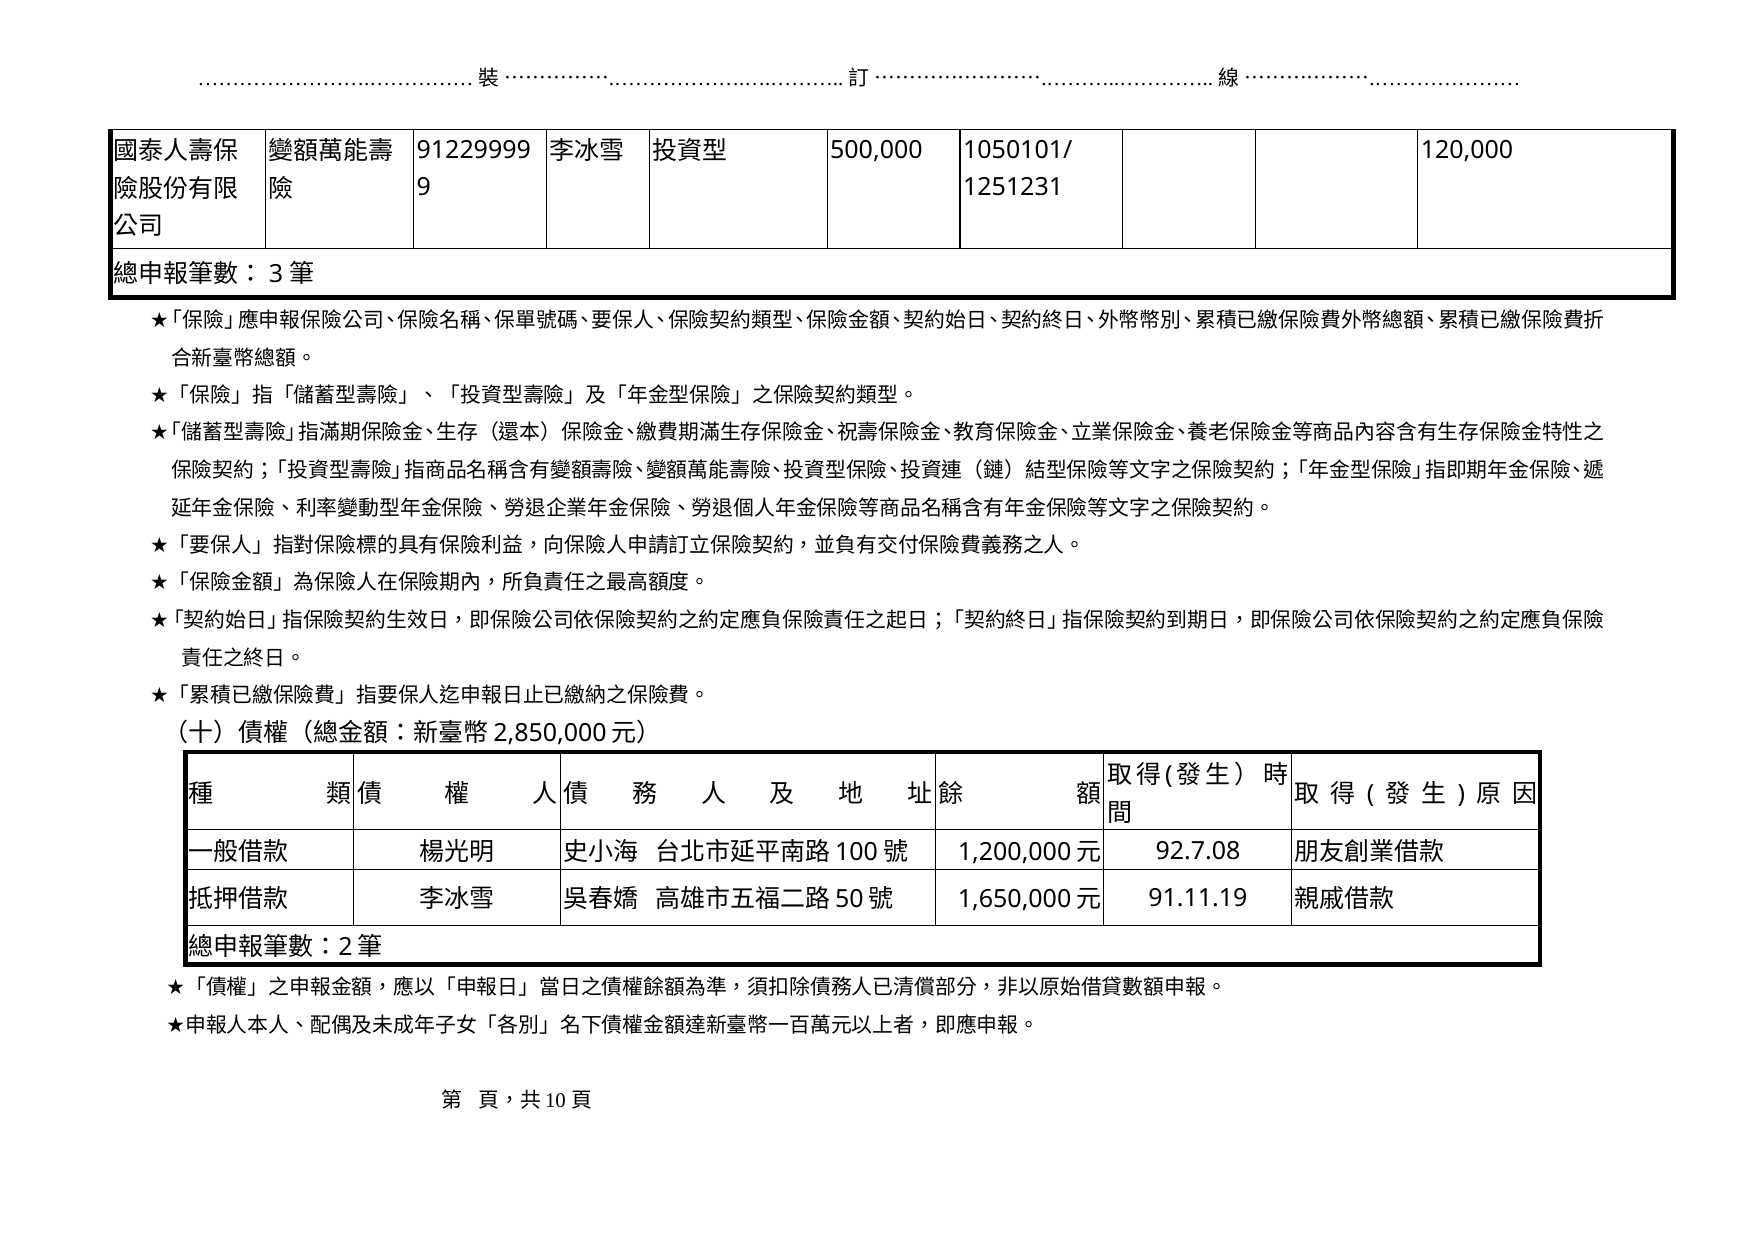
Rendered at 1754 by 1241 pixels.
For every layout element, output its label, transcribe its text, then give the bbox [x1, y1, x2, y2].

table_cell 1,650,000元 [936, 870, 1103, 925]
table_cell [1256, 130, 1417, 248]
table_cell 1050101/ 1251231 [961, 130, 1122, 248]
table_cell 1,200,000元 [936, 830, 1103, 868]
table_cell 抵押借款 [188, 870, 353, 925]
text ★「要保人」指對保險標的具有保險利益，向保險人申請訂立保險契約，並負有交付保險費義務之人。 [150, 524, 1604, 562]
table_cell 朋友創業借款 [1292, 830, 1538, 868]
text ★申報人本人、配偶及未成年子女「各別」名下債權金額達新臺幣一百萬元以上者，即應申報。 [150, 1004, 1604, 1042]
table_cell 500,000 [828, 130, 959, 248]
table_cell 91.11.19 [1104, 870, 1291, 925]
table_cell 總申報筆數：2筆 [188, 926, 1538, 962]
table_header 取得(發生）時間 [1104, 754, 1291, 829]
text ★「保險」指「儲蓄型壽險」、「投資型壽險」及「年金型保險」之保險契約類型。 [150, 374, 1604, 412]
table_header 債權人 [354, 754, 560, 829]
text ★「債權」之申報金額，應以「申報日」當日之債權餘額為準，須扣除債務人已清償部分，非以原始借貸數額申報。 [150, 967, 1604, 1004]
table_cell 92.7.08 [1104, 830, 1291, 868]
table_cell 史小海 台北市延平南路100號 [561, 830, 935, 868]
table_cell 吳春嬌 高雄市五福二路50號 [561, 870, 935, 925]
table_cell 投資型 [650, 130, 827, 248]
table_header 取得(發生)原因 [1292, 754, 1538, 829]
table_cell 國泰人壽保險股份有限公司 [113, 130, 265, 248]
table_cell 楊光明 [354, 830, 560, 868]
table_cell [1123, 130, 1255, 248]
table_header 種類 [188, 754, 353, 829]
table_cell 變額萬能壽險 [266, 130, 413, 248]
table_cell 一般借款 [188, 830, 353, 868]
table_cell 912299999 [414, 130, 546, 248]
table_cell 李冰雪 [354, 870, 560, 925]
table_cell 李冰雪 [547, 130, 649, 248]
text ★「契約始日」指保險契約生效日，即保險公司依保險契約之約定應負保險責任之起日；「契約終日」指保險契約到期日，即保險公司依保險契約之約定應負保險責任之終日。 [150, 599, 1604, 674]
text ★「儲蓄型壽險」指滿期保險金、生存（還本）保險金、繳費期滿生存保險金、祝壽保險金、教育保險金、立業保險金、養老保險金等商品內容含有生存保險金特性之保險契約；「投資型壽險」指商品名稱含有變額壽險、變額萬能壽險、投資型保險、投資連（鏈）結型保險等文字之保險契約；「年金型保險」指即期年金保險、遞延年金保險、利率變動型年金保險、勞退企業年金保險、勞退個人年金保險等商品名稱含有年金保險等文字之保險契約。 [150, 412, 1604, 524]
table_header 餘額 [936, 754, 1103, 829]
table_cell 總申報筆數： 3 筆 [113, 249, 1671, 295]
table_header 債務人及地址 [561, 754, 935, 829]
text ★「保險金額」為保險人在保險期內，所負責任之最高額度。 [150, 562, 1604, 599]
text ★「保險」應申報保險公司、保險名稱、保單號碼、要保人、保險契約類型、保險金額、契約始日、契約終日、外幣幣別、累積已繳保險費外幣總額、累積已繳保險費折合新臺幣總額。 [150, 300, 1604, 374]
text ★「累積已繳保險費」指要保人迄申報日止已繳納之保險費。 [150, 674, 1604, 712]
text （十）債權（總金額：新臺幣2,850,000元） [150, 712, 1604, 749]
table_cell 120,000 [1418, 130, 1671, 248]
table_cell 親戚借款 [1292, 870, 1538, 925]
